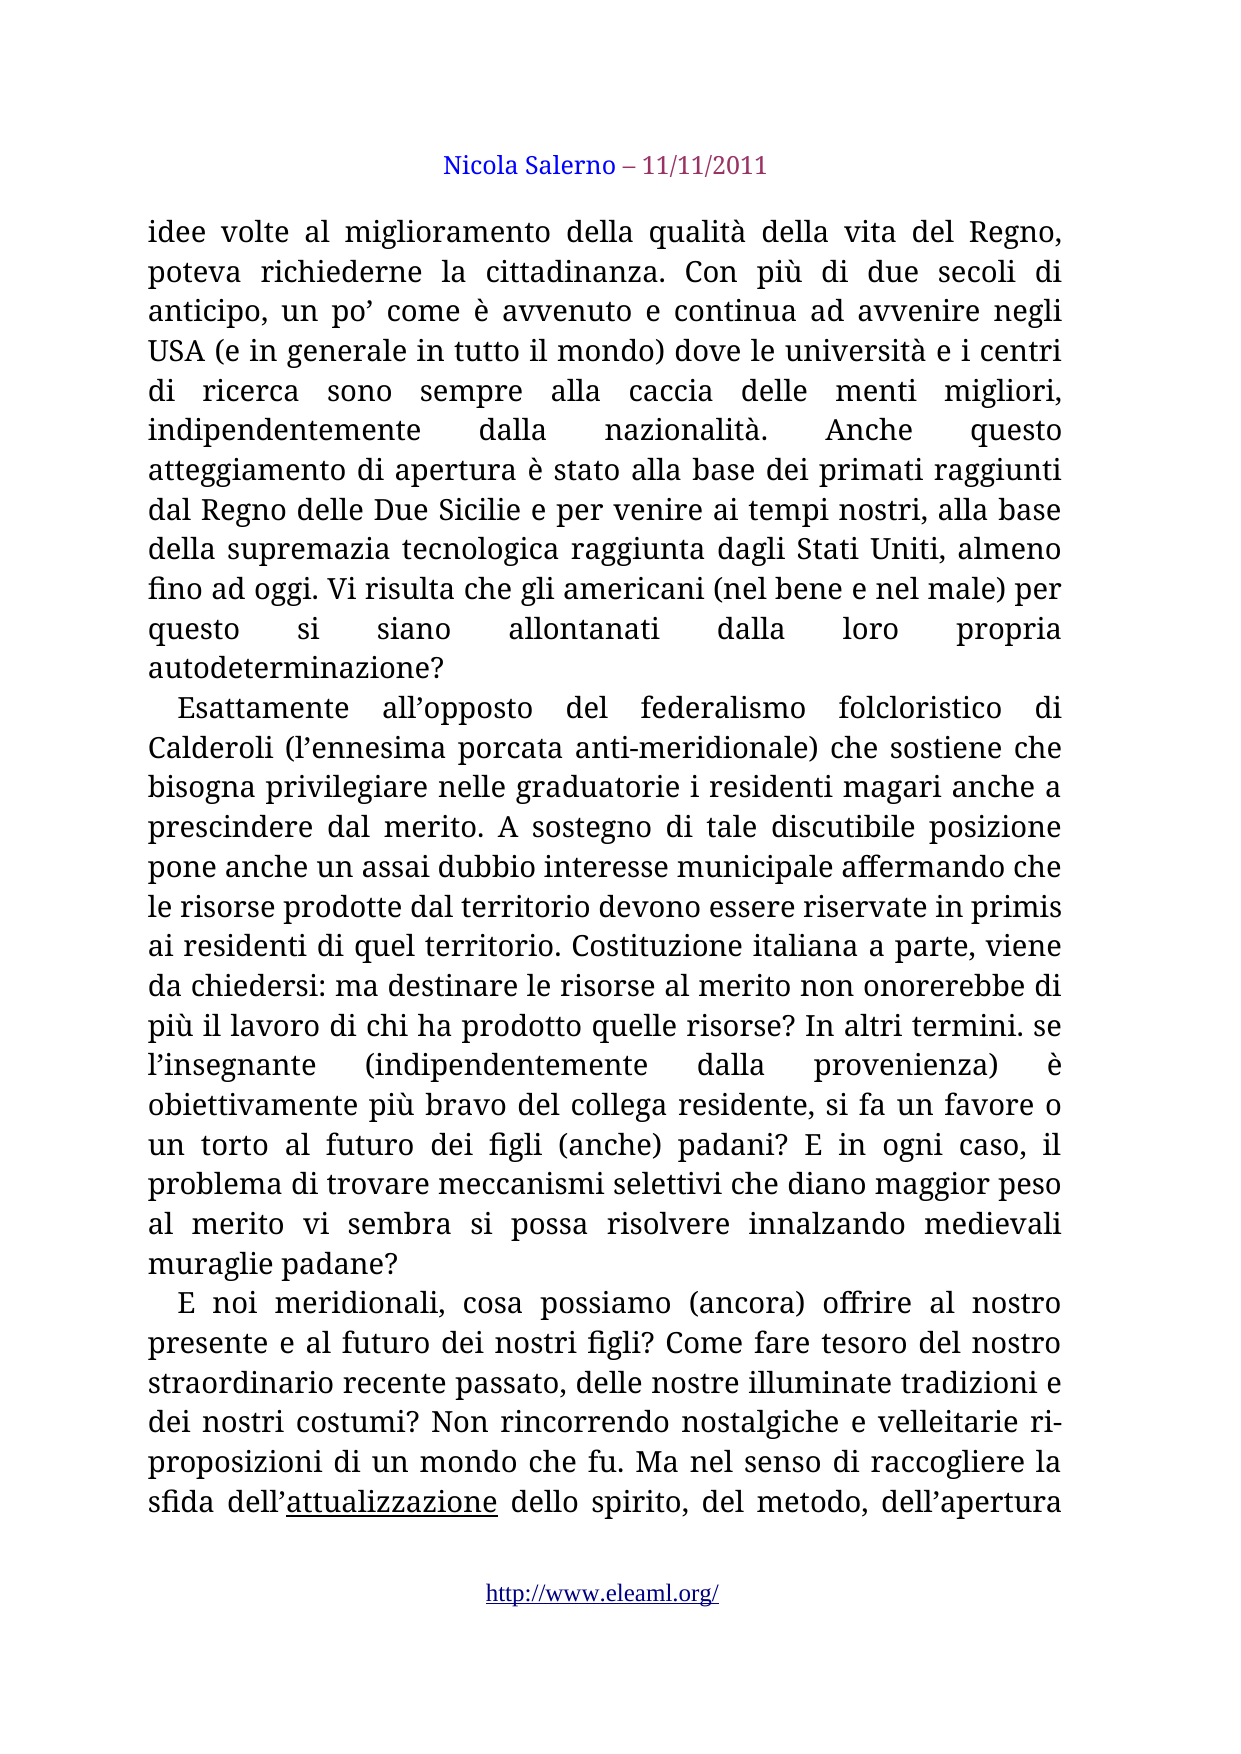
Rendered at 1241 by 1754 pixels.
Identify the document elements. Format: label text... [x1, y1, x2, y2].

text idee volte al miglioramento della qualità della vita del Regno, poteva richiederne la cittadinanza. Con più di due secoli di anticipo, un po’ come è avvenuto e continua ad avvenire negli USA (e in generale in tutto il mondo) dove le università e i centri di ricerca sono sempre alla caccia delle menti migliori, indipendentemente dalla nazionalità. Anche questo atteggiamento di apertura è stato alla base dei primati raggiunti dal Regno delle Due Sicilie e per venire ai tempi nostri, alla base della supremazia tecnologica raggiunta dagli Stati Uniti, almeno fino ad oggi. Vi risulta che gli americani (nel bene e nel male) per questo si siano allontanati dalla loro propria autodeterminazione? [148, 211, 1063, 687]
text Esattamente all’opposto del federalismo folcloristico di Calderoli (l’ennesima porcata anti-meridionale) che sostiene che bisogna privilegiare nelle graduatorie i residenti magari anche a prescindere dal merito. A sostegno di tale discutibile posizione pone anche un assai dubbio interesse municipale affermando che le risorse prodotte dal territorio devono essere riservate in primis ai residenti di quel territorio. Costituzione italiana a parte, viene da chiedersi: ma destinare le risorse al merito non onorerebbe di più il lavoro di chi ha prodotto quelle risorse? In altri termini. se l’insegnante (indipendentemente dalla provenienza) è obiettivamente più bravo del collega residente, si fa un favore o un torto al futuro dei figli (anche) padani? E in ogni caso, il problema di trovare meccanismi selettivi che diano maggior peso al merito vi sembra si possa risolvere innalzando medievali muraglie padane? [148, 687, 1063, 1283]
text E noi meridionali, cosa possiamo (ancora) offrire al nostro presente e al futuro dei nostri figli? Come fare tesoro del nostro straordinario recente passato, delle nostre illuminate tradizioni e dei nostri costumi? Non rincorrendo nostalgiche e velleitarie ri-proposizioni di un mondo che fu. Ma nel senso di raccogliere la sfida dell’attualizzazione dello spirito, del metodo, dell’apertura [148, 1283, 1063, 1521]
